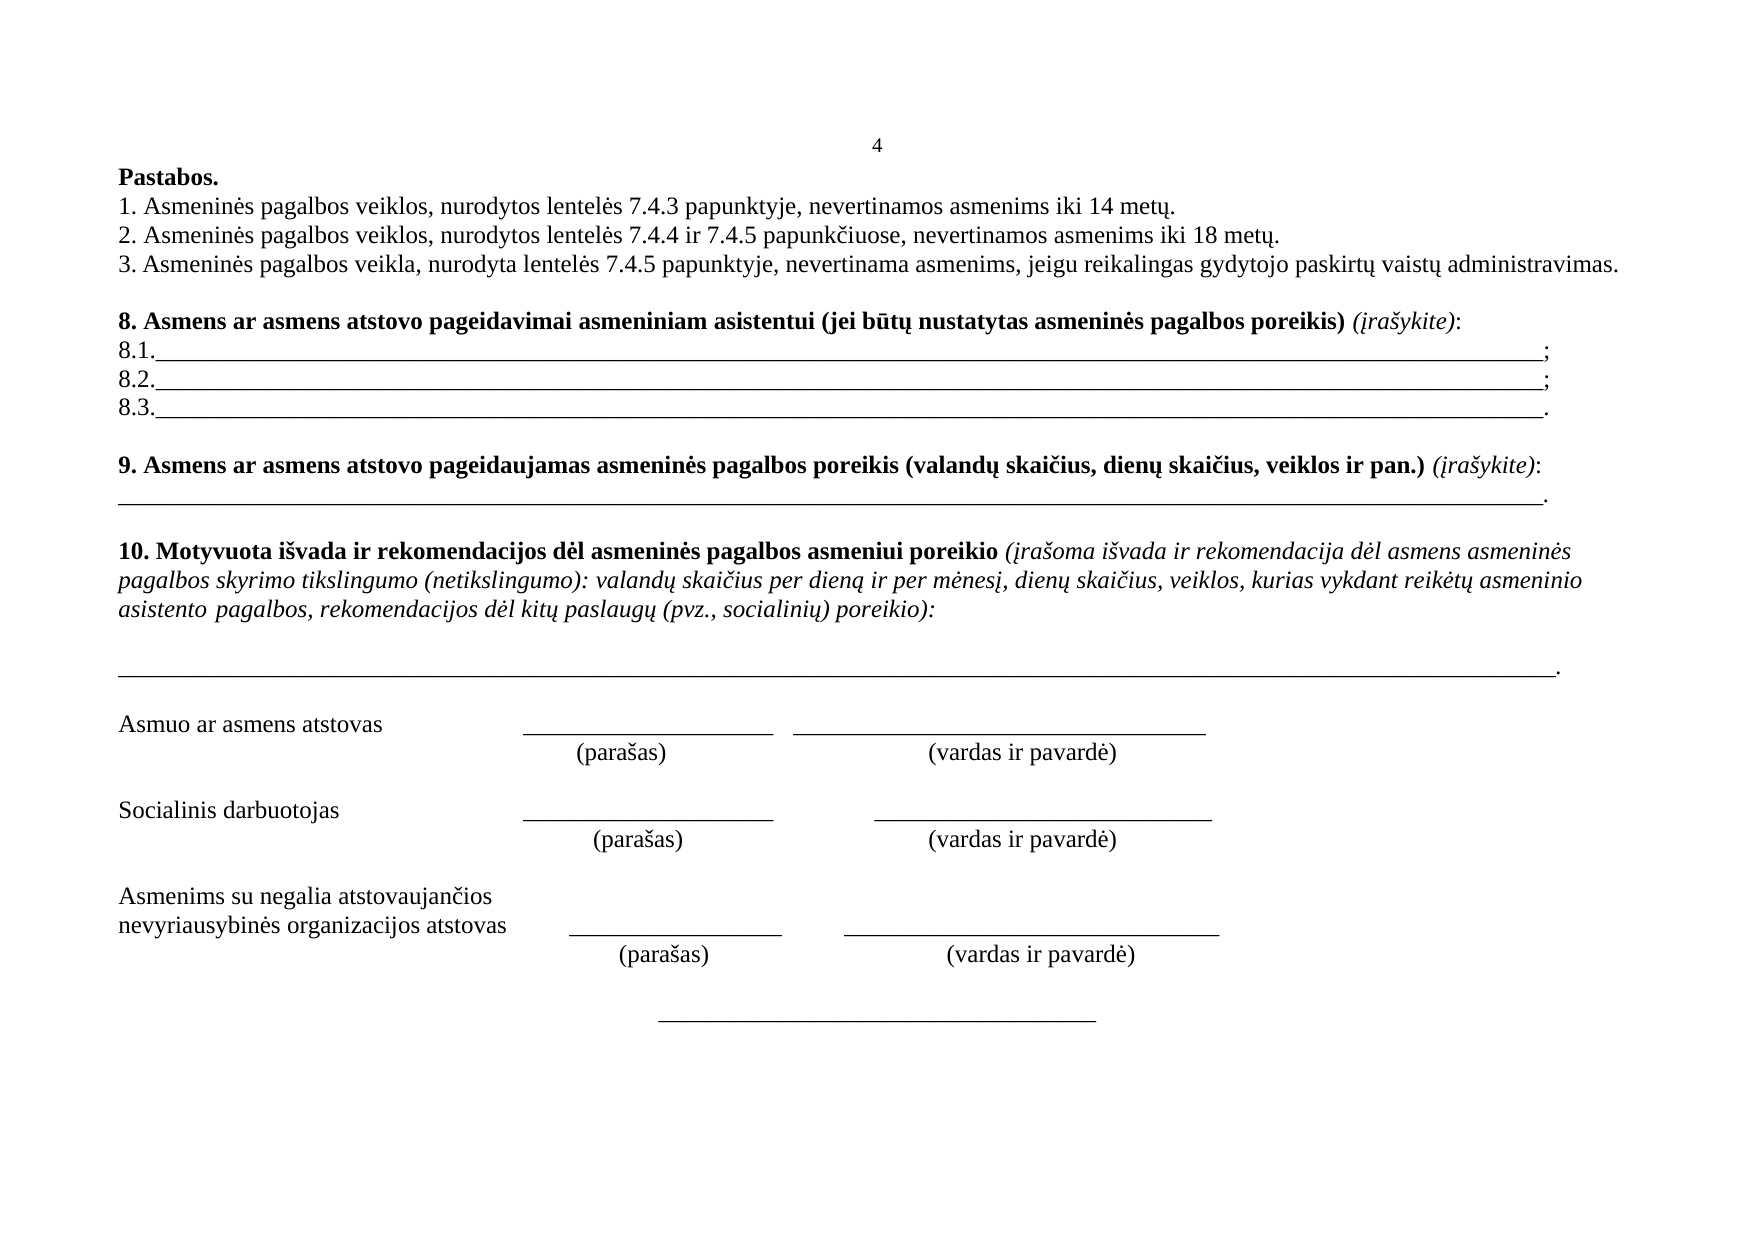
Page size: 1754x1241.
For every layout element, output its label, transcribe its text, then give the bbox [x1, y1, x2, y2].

text 9. Asmens ar asmens atstovo pageidaujamas asmeninės pagalbos poreikis (valandų skaičius, dienų skaičius, veiklos ir pan.) (įrašykite): [118, 450, 1636, 479]
text Asmuo ar asmens atstovas ____________________ _________________________________ [118, 709, 1636, 737]
text 10. Motyvuota išvada ir rekomendacijos dėl asmeninės pagalbos asmeniui poreikio (įrašoma išvada ir rekomendacija dėl asmens asmeninės pagalbos skyrimo tikslingumo (netikslingumo): valandų skaičius per dieną ir per mėnesį, dienų skaičius, veiklos, kurias vykdant reikėtų asmeninio asistento pagalbos, rekomendacijos dėl kitų paslaugų (pvz., socialinių) poreikio): [118, 536, 1636, 622]
text (parašas) (vardas ir pavardė) [118, 824, 1636, 852]
text __________________________________________________________________________________________________________________. [118, 479, 1636, 507]
text 2. Asmeninės pagalbos veiklos, nurodytos lentelės 7.4.4 ir 7.4.5 papunkčiuose, nevertinamos asmenims iki 18 metų. [118, 220, 1636, 249]
text Asmenims su negalia atstovaujančios [118, 881, 1636, 910]
text (parašas) (vardas ir pavardė) [118, 737, 1636, 766]
text 1. Asmeninės pagalbos veiklos, nurodytos lentelės 7.4.3 papunktyje, nevertinamos asmenims iki 14 metų. [118, 191, 1636, 220]
text 3. Asmeninės pagalbos veikla, nurodyta lentelės 7.4.5 papunktyje, nevertinama asmenims, jeigu reikalingas gydytojo paskirtų vaistų administravimas. [118, 249, 1636, 277]
text 8.3._______________________________________________________________________________________________________________. [118, 392, 1636, 421]
text ___________________________________ [118, 996, 1636, 1025]
text ___________________________________________________________________________________________________________________. [118, 651, 1636, 680]
text nevyriausybinės organizacijos atstovas _________________ ______________________________ [118, 910, 1636, 939]
text 8. Asmens ar asmens atstovo pageidavimai asmeniniam asistentui (jei būtų nustatytas asmeninės pagalbos poreikis) (įrašykite): [118, 306, 1636, 335]
text 8.2._______________________________________________________________________________________________________________; [118, 364, 1636, 392]
text Socialinis darbuotojas ____________________ ___________________________ [118, 795, 1636, 824]
text (parašas) (vardas ir pavardė) [118, 939, 1636, 967]
text 8.1._______________________________________________________________________________________________________________; [118, 335, 1636, 364]
text Pastabos. [118, 162, 1636, 191]
